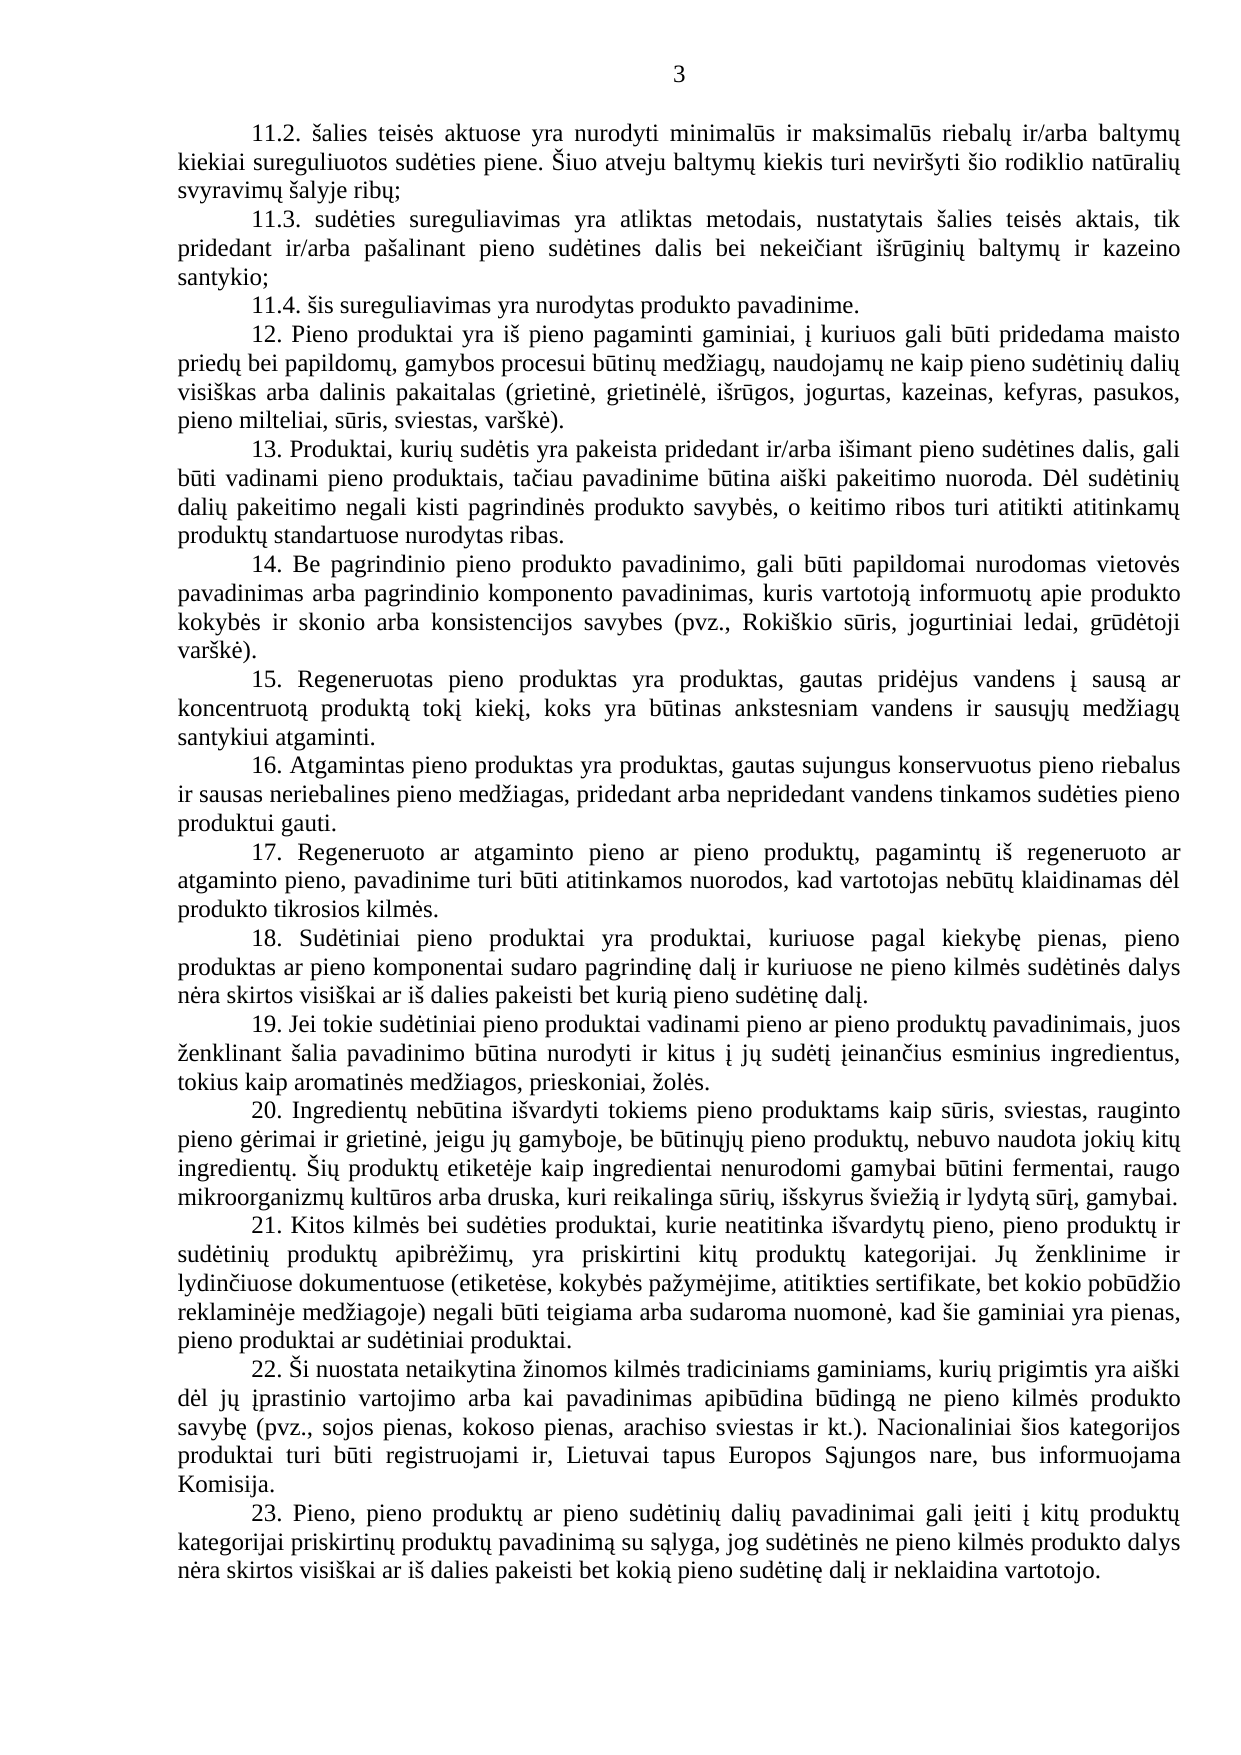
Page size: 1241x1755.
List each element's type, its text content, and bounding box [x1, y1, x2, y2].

text 18. Sudėtiniai pieno produktai yra produktai, kuriuose pagal kiekybę pienas, pieno produktas ar pieno komponentai sudaro pagrindinę dalį ir kuriuose ne pieno kilmės sudėtinės dalys nėra skirtos visiškai ar iš dalies pakeisti bet kurią pieno sudėtinę dalį. [177, 923, 1181, 1009]
text 21. Kitos kilmės bei sudėties produktai, kurie neatitinka išvardytų pieno, pieno produktų ir sudėtinių produktų apibrėžimų, yra priskirtini kitų produktų kategorijai. Jų ženklinime ir lydinčiuose dokumentuose (etiketėse, kokybės pažymėjime, atitikties sertifikate, bet kokio pobūdžio reklaminėje medžiagoje) negali būti teigiama arba sudaroma nuomonė, kad šie gaminiai yra pienas, pieno produktai ar sudėtiniai produktai. [177, 1211, 1181, 1354]
text 22. Ši nuostata netaikytina žinomos kilmės tradiciniams gaminiams, kurių prigimtis yra aiški dėl jų įprastinio vartojimo arba kai pavadinimas apibūdina būdingą ne pieno kilmės produkto savybę (pvz., sojos pienas, kokoso pienas, arachiso sviestas ir kt.). Nacionaliniai šios kategorijos produktai turi būti registruojami ir, Lietuvai tapus Europos Sąjungos nare, bus informuojama Komisija. [177, 1354, 1181, 1498]
text 13. Produktai, kurių sudėtis yra pakeista pridedant ir/arba išimant pieno sudėtines dalis, gali būti vadinami pieno produktais, tačiau pavadinime būtina aiški pakeitimo nuoroda. Dėl sudėtinių dalių pakeitimo negali kisti pagrindinės produkto savybės, o keitimo ribos turi atitikti atitinkamų produktų standartuose nurodytas ribas. [177, 434, 1181, 549]
text 11.2. šalies teisės aktuose yra nurodyti minimalūs ir maksimalūs riebalų ir/arba baltymų kiekiai sureguliuotos sudėties piene. Šiuo atveju baltymų kiekis turi neviršyti šio rodiklio natūralių svyravimų šalyje ribų; [177, 118, 1181, 204]
text 17. Regeneruoto ar atgaminto pieno ar pieno produktų, pagamintų iš regeneruoto ar atgaminto pieno, pavadinime turi būti atitinkamos nuorodos, kad vartotojas nebūtų klaidinamas dėl produkto tikrosios kilmės. [177, 837, 1181, 923]
text 11.4. šis sureguliavimas yra nurodytas produkto pavadinime. [177, 291, 1181, 319]
text 11.3. sudėties sureguliavimas yra atliktas metodais, nustatytais šalies teisės aktais, tik pridedant ir/arba pašalinant pieno sudėtines dalis bei nekeičiant išrūginių baltymų ir kazeino santykio; [177, 204, 1181, 291]
text 12. Pieno produktai yra iš pieno pagaminti gaminiai, į kuriuos gali būti pridedama maisto priedų bei papildomų, gamybos procesui būtinų medžiagų, naudojamų ne kaip pieno sudėtinių dalių visiškas arba dalinis pakaitalas (grietinė, grietinėlė, išrūgos, jogurtas, kazeinas, kefyras, pasukos, pieno milteliai, sūris, sviestas, varškė). [177, 319, 1181, 434]
text 20. Ingredientų nebūtina išvardyti tokiems pieno produktams kaip sūris, sviestas, rauginto pieno gėrimai ir grietinė, jeigu jų gamyboje, be būtinųjų pieno produktų, nebuvo naudota jokių kitų ingredientų. Šių produktų etiketėje kaip ingredientai nenurodomi gamybai būtini fermentai, raugo mikroorganizmų kultūros arba druska, kuri reikalinga sūrių, išskyrus šviežią ir lydytą sūrį, gamybai. [177, 1096, 1181, 1211]
text 14. Be pagrindinio pieno produkto pavadinimo, gali būti papildomai nurodomas vietovės pavadinimas arba pagrindinio komponento pavadinimas, kuris vartotoją informuotų apie produkto kokybės ir skonio arba konsistencijos savybes (pvz., Rokiškio sūris, jogurtiniai ledai, grūdėtoji varškė). [177, 549, 1181, 664]
text 16. Atgamintas pieno produktas yra produktas, gautas sujungus konservuotus pieno riebalus ir sausas neriebalines pieno medžiagas, pridedant arba nepridedant vandens tinkamos sudėties pieno produktui gauti. [177, 751, 1181, 837]
text 23. Pieno, pieno produktų ar pieno sudėtinių dalių pavadinimai gali įeiti į kitų produktų kategorijai priskirtinų produktų pavadinimą su sąlyga, jog sudėtinės ne pieno kilmės produkto dalys nėra skirtos visiškai ar iš dalies pakeisti bet kokią pieno sudėtinę dalį ir neklaidina vartotojo. [177, 1498, 1181, 1584]
text 19. Jei tokie sudėtiniai pieno produktai vadinami pieno ar pieno produktų pavadinimais, juos ženklinant šalia pavadinimo būtina nurodyti ir kitus į jų sudėtį įeinančius esminius ingredientus, tokius kaip aromatinės medžiagos, prieskoniai, žolės. [177, 1009, 1181, 1096]
text 15. Regeneruotas pieno produktas yra produktas, gautas pridėjus vandens į sausą ar koncentruotą produktą tokį kiekį, koks yra būtinas ankstesniam vandens ir sausųjų medžiagų santykiui atgaminti. [177, 664, 1181, 751]
